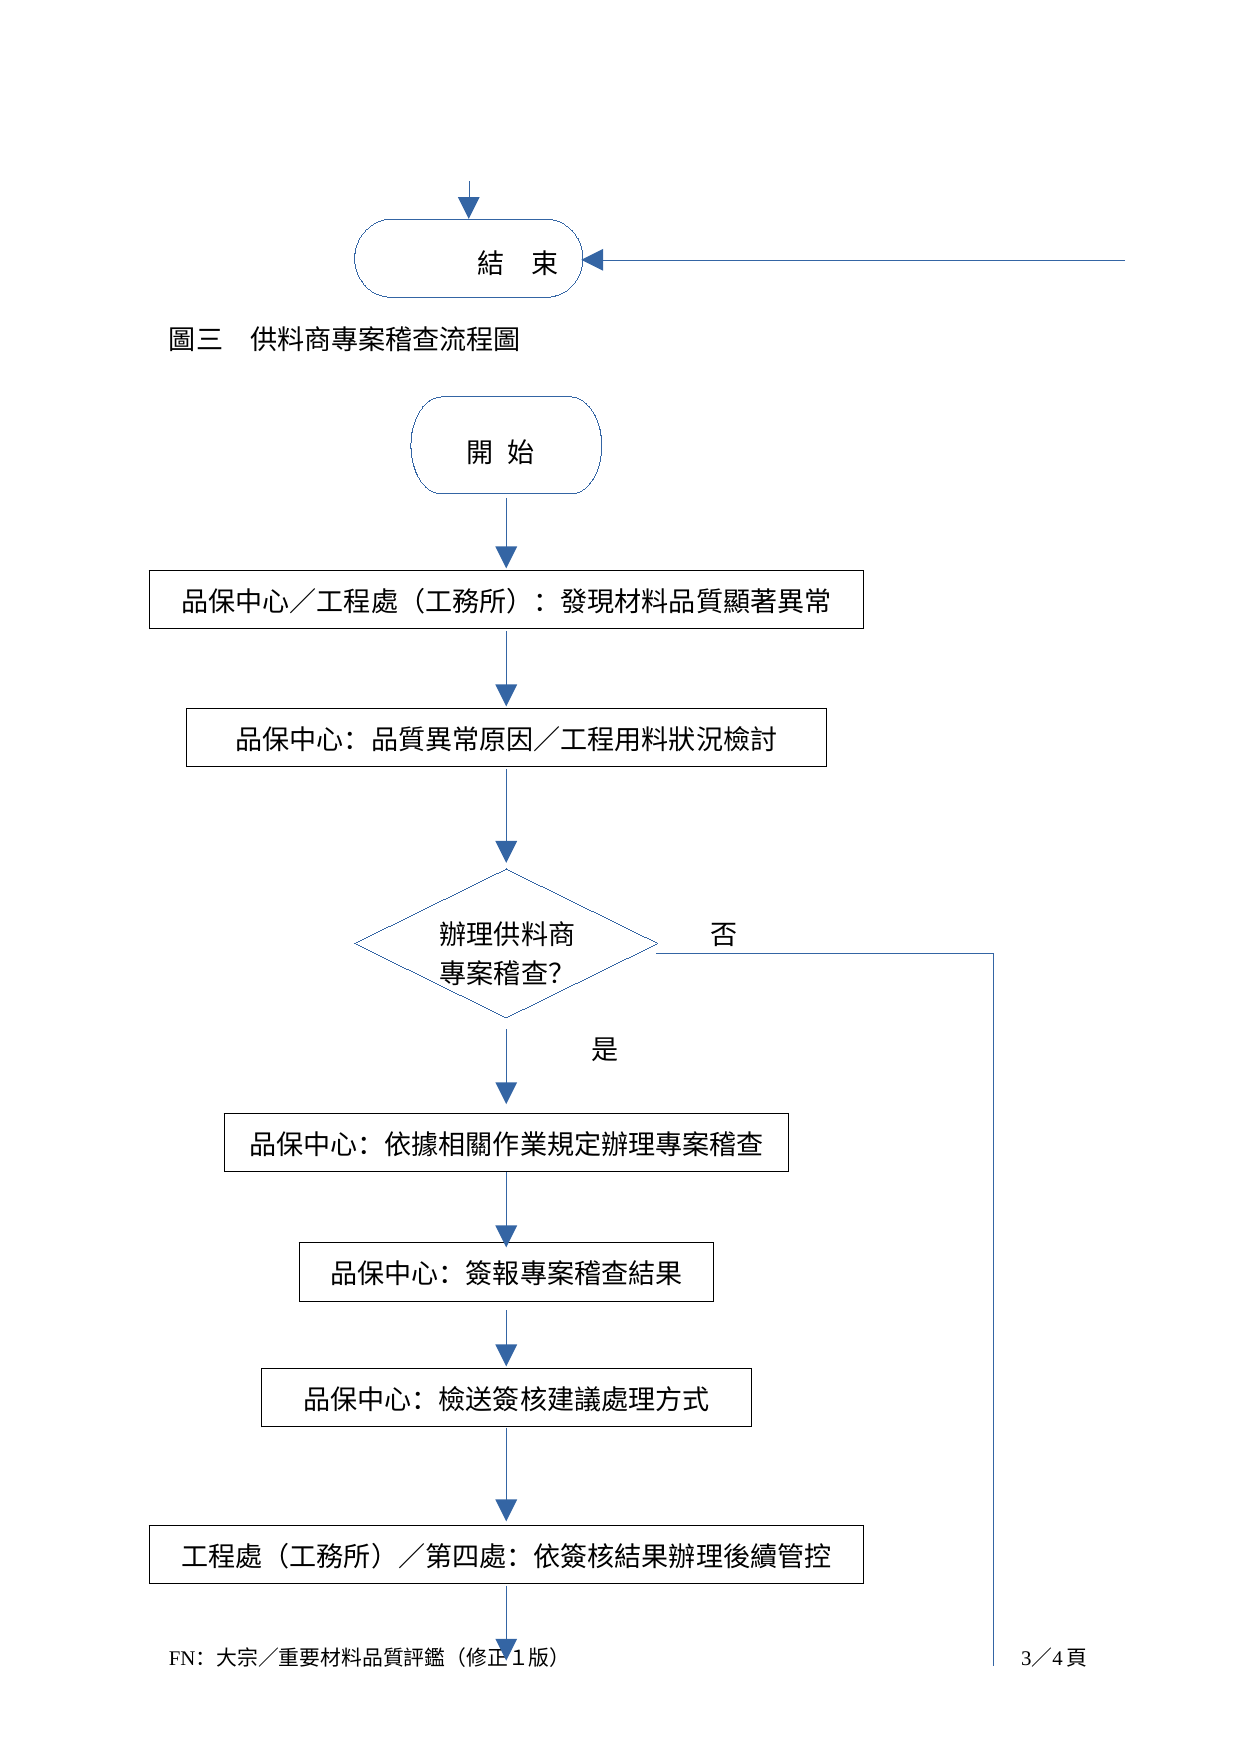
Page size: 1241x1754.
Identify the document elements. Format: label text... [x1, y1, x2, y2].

text 開 始 [169, 431, 414, 470]
text 辦理供料商 否 [599, 913, 1103, 952]
text 開 始 [598, 431, 1087, 470]
text 品保中心／工程處（工務所）：發現材料品質顯著異常 [158, 580, 854, 619]
text 品保中心：簽報專案稽查結果 [308, 1252, 704, 1291]
text 結 束 [169, 242, 361, 281]
text 辦理供料商 否 [169, 913, 414, 952]
text 結 束 [581, 242, 1103, 260]
text 品保中心：檢送簽核建議處理方式 [271, 1378, 742, 1417]
text 工程處（工務所）／第四處：依簽核結果辦理後續管控 [158, 1534, 854, 1574]
text 圖三 供料商專案稽查流程圖 [169, 318, 1087, 357]
text 品保中心：品質異常原因／工程用料狀況檢討 [196, 718, 817, 757]
text 結 束 [577, 261, 1103, 281]
text [994, 1028, 1103, 1067]
text 專案稽查？ [169, 952, 449, 991]
text 品保中心：依據相關作業規定辦理專案稽查 [233, 1123, 779, 1162]
text 專案稽查？ [563, 952, 1103, 991]
text 是 [169, 1028, 993, 1067]
